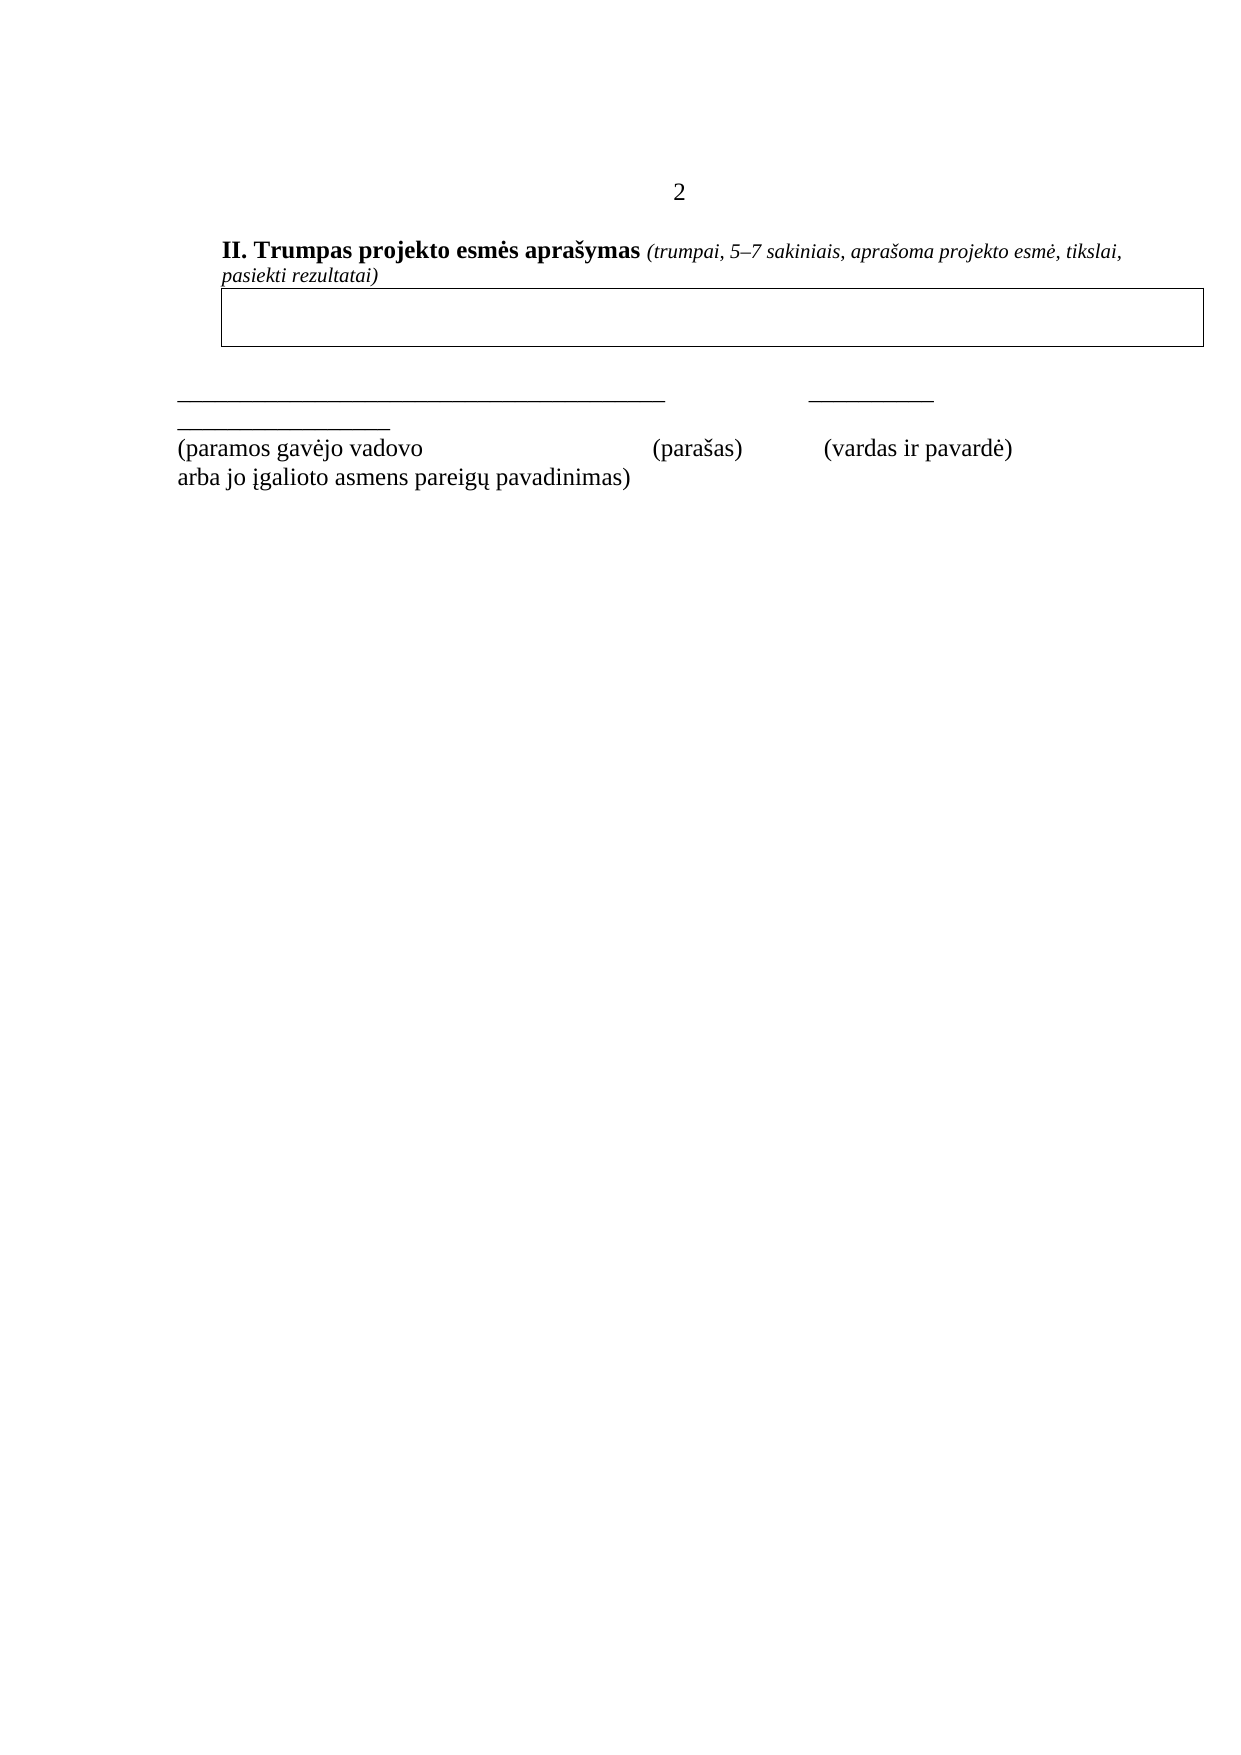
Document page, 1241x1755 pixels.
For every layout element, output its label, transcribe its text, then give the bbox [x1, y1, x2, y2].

text arba jo įgalioto asmens pareigų pavadinimas) [177, 462, 1181, 491]
text II. Trumpas projekto esmės aprašymas (trumpai, 5–7 sakiniais, aprašoma projekto esmė, tikslai, pasiekti rezultatai) [222, 235, 1181, 287]
text _______________________________________ __________ _________________ [177, 376, 1181, 433]
table_header [222, 289, 1203, 346]
text (paramos gavėjo vadovo (parašas) (vardas ir pavardė) [177, 433, 1181, 462]
